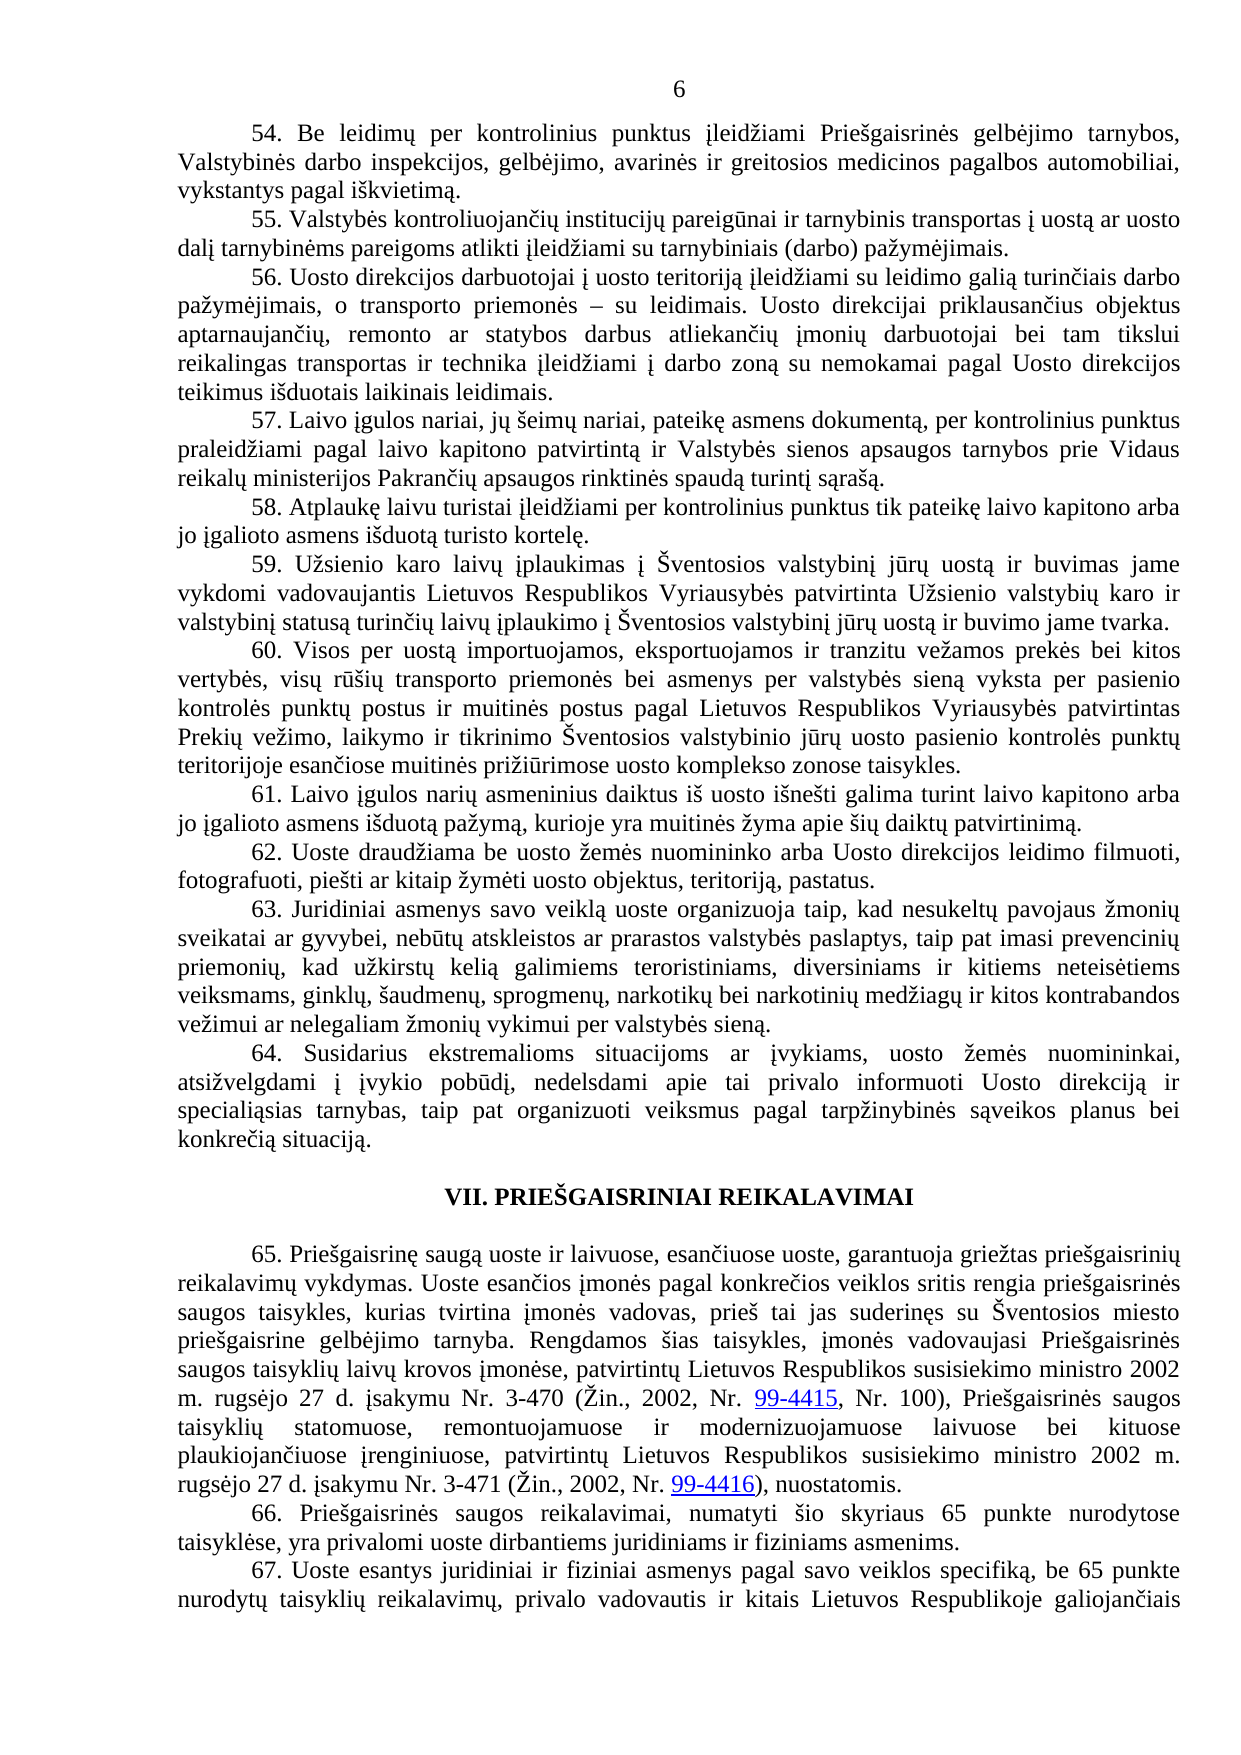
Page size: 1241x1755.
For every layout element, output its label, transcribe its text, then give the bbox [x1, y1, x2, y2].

text 56. Uosto direkcijos darbuotojai į uosto teritoriją įleidžiami su leidimo galią turinčiais darbo pažymėjimais, o transporto priemonės – su leidimais. Uosto direkcijai priklausančius objektus aptarnaujančių, remonto ar statybos darbus atliekančių įmonių darbuotojai bei tam tikslui reikalingas transportas ir technika įleidžiami į darbo zoną su nemokamai pagal Uosto direkcijos teikimus išduotais laikinais leidimais. [177, 262, 1181, 406]
text VII. PRIEŠGAISRINIAI REIKALAVIMAI [177, 1182, 1181, 1211]
text 59. Užsienio karo laivų įplaukimas į Šventosios valstybinį jūrų uostą ir buvimas jame vykdomi vadovaujantis Lietuvos Respublikos Vyriausybės patvirtinta Užsienio valstybių karo ir valstybinį statusą turinčių laivų įplaukimo į Šventosios valstybinį jūrų uostą ir buvimo jame tvarka. [177, 549, 1181, 636]
text 64. Susidarius ekstremalioms situacijoms ar įvykiams, uosto žemės nuomininkai, atsižvelgdami į įvykio pobūdį, nedelsdami apie tai privalo informuoti Uosto direkciją ir specialiąsias tarnybas, taip pat organizuoti veiksmus pagal tarpžinybinės sąveikos planus bei konkrečią situaciją. [177, 1038, 1181, 1153]
text 65. Priešgaisrinę saugą uoste ir laivuose, esančiuose uoste, garantuoja griežtas priešgaisrinių reikalavimų vykdymas. Uoste esančios įmonės pagal konkrečios veiklos sritis rengia priešgaisrinės saugos taisykles, kurias tvirtina įmonės vadovas, prieš tai jas suderinęs su Šventosios miesto priešgaisrine gelbėjimo tarnyba. Rengdamos šias taisykles, įmonės vadovaujasi Priešgaisrinės saugos taisyklių laivų krovos įmonėse, patvirtintų Lietuvos Respublikos susisiekimo ministro 2002 m. rugsėjo 27 d. įsakymu Nr. 3-470 (Žin., 2002, Nr. 99-4415, Nr. 100), Priešgaisrinės saugos taisyklių statomuose, remontuojamuose ir modernizuojamuose laivuose bei kituose plaukiojančiuose įrenginiuose, patvirtintų Lietuvos Respublikos susisiekimo ministro 2002 m. rugsėjo 27 d. įsakymu Nr. 3-471 (Žin., 2002, Nr. 99-4416), nuostatomis. [177, 1239, 1181, 1498]
text 58. Atplaukę laivu turistai įleidžiami per kontrolinius punktus tik pateikę laivo kapitono arba jo įgalioto asmens išduotą turisto kortelę. [177, 492, 1181, 549]
text 55. Valstybės kontroliuojančių institucijų pareigūnai ir tarnybinis transportas į uostą ar uosto dalį tarnybinėms pareigoms atlikti įleidžiami su tarnybiniais (darbo) pažymėjimais. [177, 204, 1181, 262]
text 66. Priešgaisrinės saugos reikalavimai, numatyti šio skyriaus 65 punkte nurodytose taisyklėse, yra privalomi uoste dirbantiems juridiniams ir fiziniams asmenims. [177, 1498, 1181, 1556]
text 54. Be leidimų per kontrolinius punktus įleidžiami Priešgaisrinės gelbėjimo tarnybos, Valstybinės darbo inspekcijos, gelbėjimo, avarinės ir greitosios medicinos pagalbos automobiliai, vykstantys pagal iškvietimą. [177, 118, 1181, 204]
text 67. Uoste esantys juridiniai ir fiziniai asmenys pagal savo veiklos specifiką, be 65 punkte nurodytų taisyklių reikalavimų, privalo vadovautis ir kitais Lietuvos Respublikoje galiojančiais [177, 1556, 1181, 1613]
text 62. Uoste draudžiama be uosto žemės nuomininko arba Uosto direkcijos leidimo filmuoti, fotografuoti, piešti ar kitaip žymėti uosto objektus, teritoriją, pastatus. [177, 837, 1181, 894]
text 57. Laivo įgulos nariai, jų šeimų nariai, pateikę asmens dokumentą, per kontrolinius punktus praleidžiami pagal laivo kapitono patvirtintą ir Valstybės sienos apsaugos tarnybos prie Vidaus reikalų ministerijos Pakrančių apsaugos rinktinės spaudą turintį sąrašą. [177, 406, 1181, 492]
text 60. Visos per uostą importuojamos, eksportuojamos ir tranzitu vežamos prekės bei kitos vertybės, visų rūšių transporto priemonės bei asmenys per valstybės sieną vyksta per pasienio kontrolės punktų postus ir muitinės postus pagal Lietuvos Respublikos Vyriausybės patvirtintas Prekių vežimo, laikymo ir tikrinimo Šventosios valstybinio jūrų uosto pasienio kontrolės punktų teritorijoje esančiose muitinės prižiūrimose uosto komplekso zonose taisykles. [177, 636, 1181, 779]
text 63. Juridiniai asmenys savo veiklą uoste organizuoja taip, kad nesukeltų pavojaus žmonių sveikatai ar gyvybei, nebūtų atskleistos ar prarastos valstybės paslaptys, taip pat imasi prevencinių priemonių, kad užkirstų kelią galimiems teroristiniams, diversiniams ir kitiems neteisėtiems veiksmams, ginklų, šaudmenų, sprogmenų, narkotikų bei narkotinių medžiagų ir kitos kontrabandos vežimui ar nelegaliam žmonių vykimui per valstybės sieną. [177, 894, 1181, 1038]
text 61. Laivo įgulos narių asmeninius daiktus iš uosto išnešti galima turint laivo kapitono arba jo įgalioto asmens išduotą pažymą, kurioje yra muitinės žyma apie šių daiktų patvirtinimą. [177, 779, 1181, 837]
